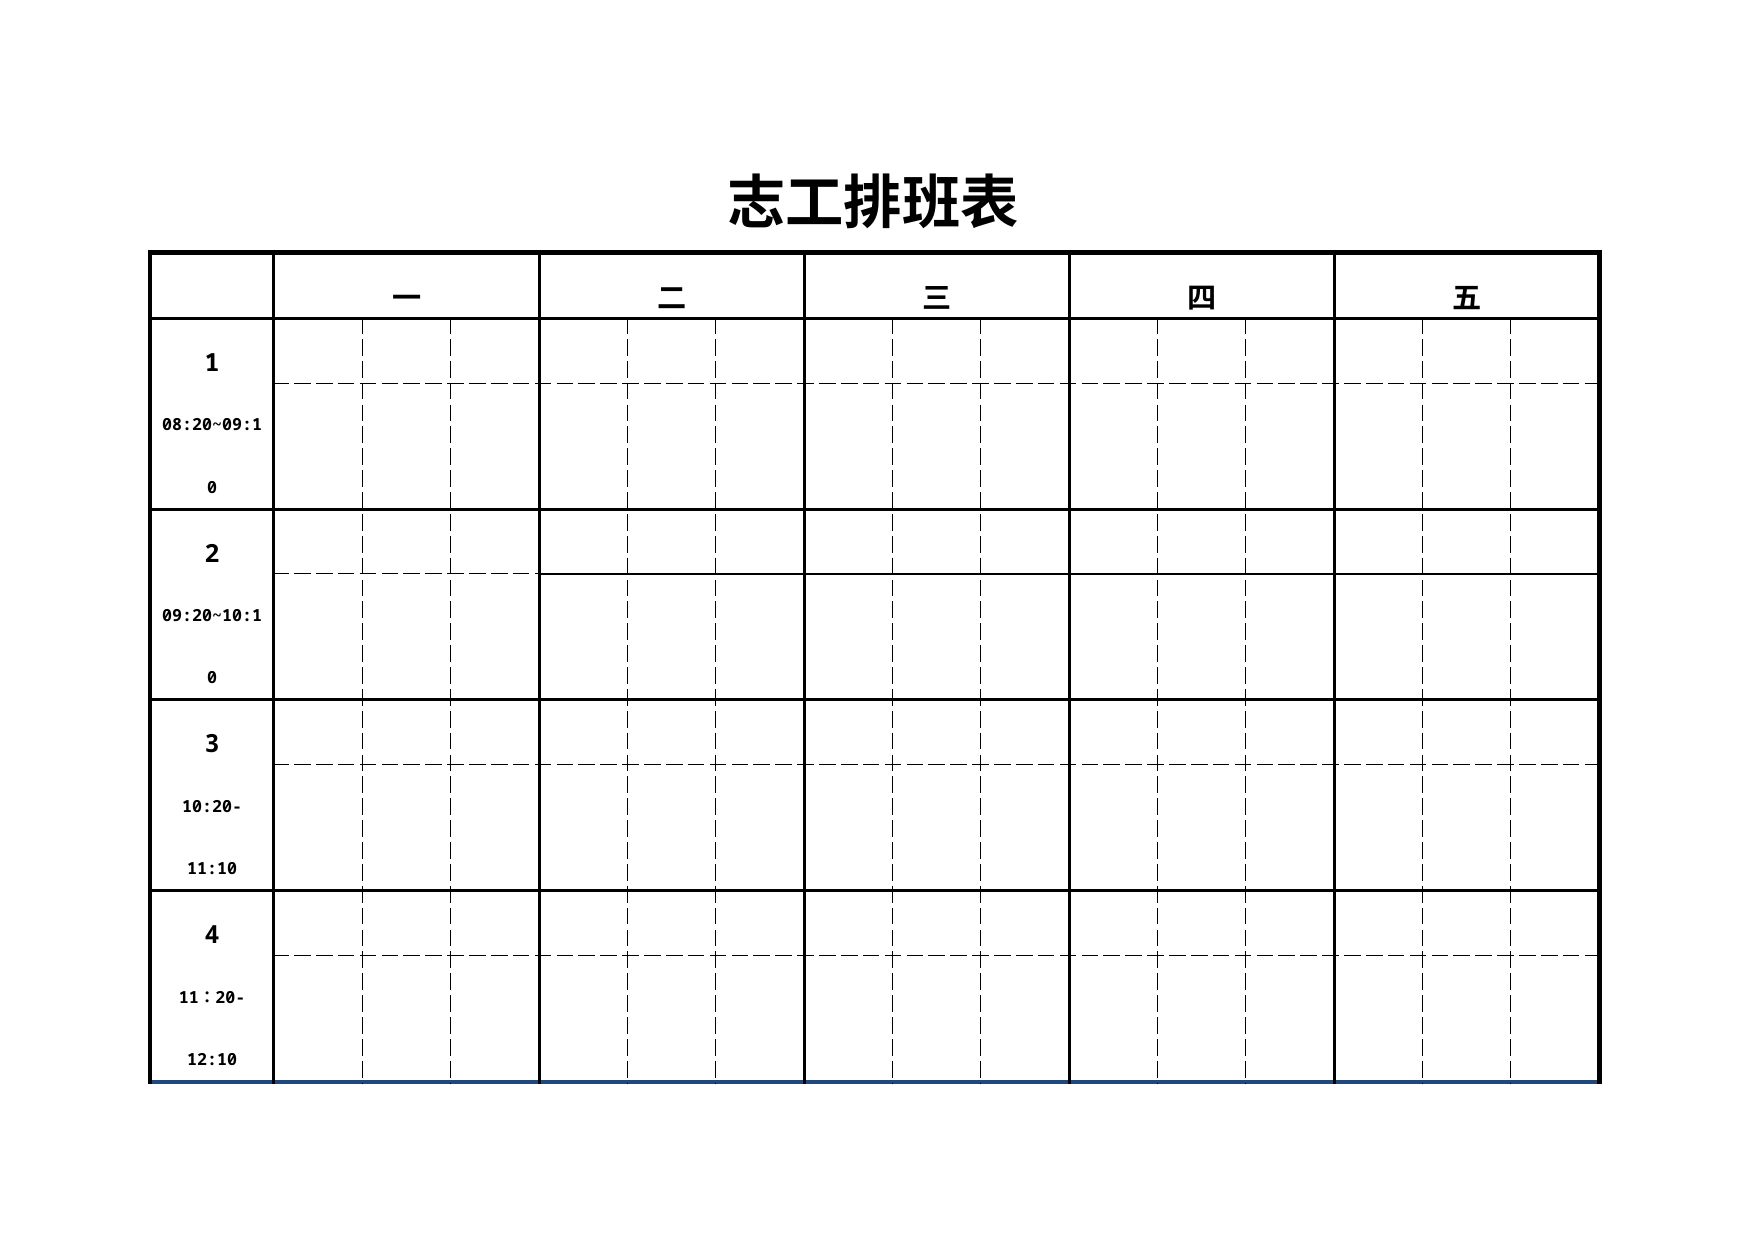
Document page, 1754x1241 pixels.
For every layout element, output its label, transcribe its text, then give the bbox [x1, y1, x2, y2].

table_cell [716, 701, 803, 764]
table_cell [806, 701, 892, 764]
table_cell [1336, 764, 1422, 889]
table_cell 3 10:20-11:10 [152, 701, 272, 889]
table_cell [275, 511, 362, 573]
table_cell [275, 383, 362, 508]
table_cell [275, 701, 362, 764]
table_cell [716, 955, 803, 1079]
table_cell [541, 511, 627, 573]
table_cell [1511, 764, 1597, 889]
table_cell [716, 892, 803, 954]
table_cell [628, 575, 716, 698]
table_cell [893, 383, 981, 508]
table_cell [1423, 764, 1511, 889]
table_cell [806, 575, 892, 698]
table_cell [893, 511, 981, 573]
table_cell [1511, 892, 1597, 954]
table_cell [362, 701, 451, 764]
table_cell [1158, 575, 1246, 698]
table_cell [716, 383, 803, 508]
table_cell [716, 511, 803, 573]
table_cell [981, 892, 1068, 954]
table_cell [893, 892, 981, 954]
table_cell [1246, 511, 1333, 573]
table_cell 2 09:20~10:10 [152, 511, 272, 698]
table_cell [275, 320, 362, 383]
table_cell [628, 701, 716, 764]
table_cell [1071, 764, 1157, 889]
table_cell [806, 892, 892, 954]
table_cell [1071, 383, 1157, 508]
table_cell [275, 955, 362, 1079]
table_cell [628, 764, 716, 889]
table_cell [362, 892, 451, 954]
table_cell [981, 383, 1068, 508]
table_cell [1246, 575, 1333, 698]
table_cell [1336, 955, 1422, 1079]
table_cell [716, 764, 803, 889]
table_cell [1336, 575, 1422, 698]
table_cell [806, 320, 892, 383]
table_cell [628, 511, 716, 573]
table_cell [1246, 955, 1333, 1079]
table_cell [1246, 383, 1333, 508]
table_cell [1423, 701, 1511, 764]
table_cell [981, 764, 1068, 889]
table_cell [1246, 892, 1333, 954]
table_cell [716, 320, 803, 383]
table_cell [362, 764, 451, 889]
table_cell [981, 701, 1068, 764]
table_cell [1246, 764, 1333, 889]
table_cell [541, 383, 627, 508]
table_cell [981, 955, 1068, 1079]
table_cell [1071, 955, 1157, 1079]
table_cell [541, 955, 627, 1079]
table_cell [1423, 575, 1511, 698]
table_cell [1071, 892, 1157, 954]
table_header 四 [1071, 255, 1333, 317]
table_cell [275, 892, 362, 954]
table_header 三 [806, 255, 1068, 317]
table_cell [1158, 955, 1246, 1079]
table_cell [1336, 511, 1422, 573]
table_cell [628, 320, 716, 383]
table_cell [1158, 892, 1246, 954]
table_cell [1423, 955, 1511, 1079]
table_cell [893, 764, 981, 889]
table_cell [1336, 892, 1422, 954]
text 志工排班表 [150, 125, 1604, 250]
table_cell [981, 320, 1068, 383]
table_cell [362, 955, 451, 1079]
table_cell [1158, 383, 1246, 508]
table_cell [1511, 320, 1597, 383]
table_cell [541, 892, 627, 954]
table_cell [275, 573, 362, 698]
table_cell [362, 383, 451, 508]
table_cell 1 08:20~09:10 [152, 320, 272, 508]
table_cell [628, 892, 716, 954]
table_cell [1511, 701, 1597, 764]
table_cell [1423, 892, 1511, 954]
table_cell [716, 575, 803, 698]
table_cell [893, 575, 981, 698]
table_cell [1071, 511, 1157, 573]
table_cell [628, 955, 716, 1079]
table_cell [1071, 701, 1157, 764]
table_cell [893, 701, 981, 764]
table_cell [1071, 575, 1157, 698]
table_cell [451, 320, 538, 383]
table_cell [451, 573, 538, 698]
table_cell [362, 320, 451, 383]
table_cell [1423, 320, 1511, 383]
table_cell [628, 383, 716, 508]
table_cell [541, 575, 627, 698]
table_cell [1336, 701, 1422, 764]
table_cell [541, 320, 627, 383]
table_cell [1511, 575, 1597, 698]
table_cell [981, 511, 1068, 573]
table_cell [1158, 764, 1246, 889]
table_cell 4 11：20-12:10 [152, 892, 272, 1079]
table_cell [893, 955, 981, 1079]
table_cell [451, 383, 538, 508]
table_cell [1158, 701, 1246, 764]
table_header [152, 255, 272, 317]
table_cell [1423, 383, 1511, 508]
table_cell [1246, 701, 1333, 764]
table_header 二 [541, 255, 803, 317]
table_cell [893, 320, 981, 383]
table_cell [362, 573, 451, 698]
table_cell [806, 764, 892, 889]
table_cell [541, 701, 627, 764]
table_cell [1071, 320, 1157, 383]
table_cell [806, 511, 892, 573]
table_cell [981, 575, 1068, 698]
table_cell [1511, 955, 1597, 1079]
table_cell [451, 892, 538, 954]
table_header 一 [275, 255, 538, 317]
table_cell [451, 701, 538, 764]
table_cell [275, 764, 362, 889]
table_cell [451, 955, 538, 1079]
table_cell [541, 764, 627, 889]
table_header 五 [1336, 255, 1597, 317]
table_cell [1158, 511, 1246, 573]
table_cell [1336, 383, 1422, 508]
table_cell [806, 955, 892, 1079]
table_cell [362, 511, 451, 573]
table_cell [451, 511, 538, 573]
table_cell [806, 383, 892, 508]
table_cell [1246, 320, 1333, 383]
table_cell [1336, 320, 1422, 383]
table_cell [1511, 511, 1597, 573]
table_cell [1158, 320, 1246, 383]
table_cell [1423, 511, 1511, 573]
table_cell [1511, 383, 1597, 508]
table_cell [451, 764, 538, 889]
